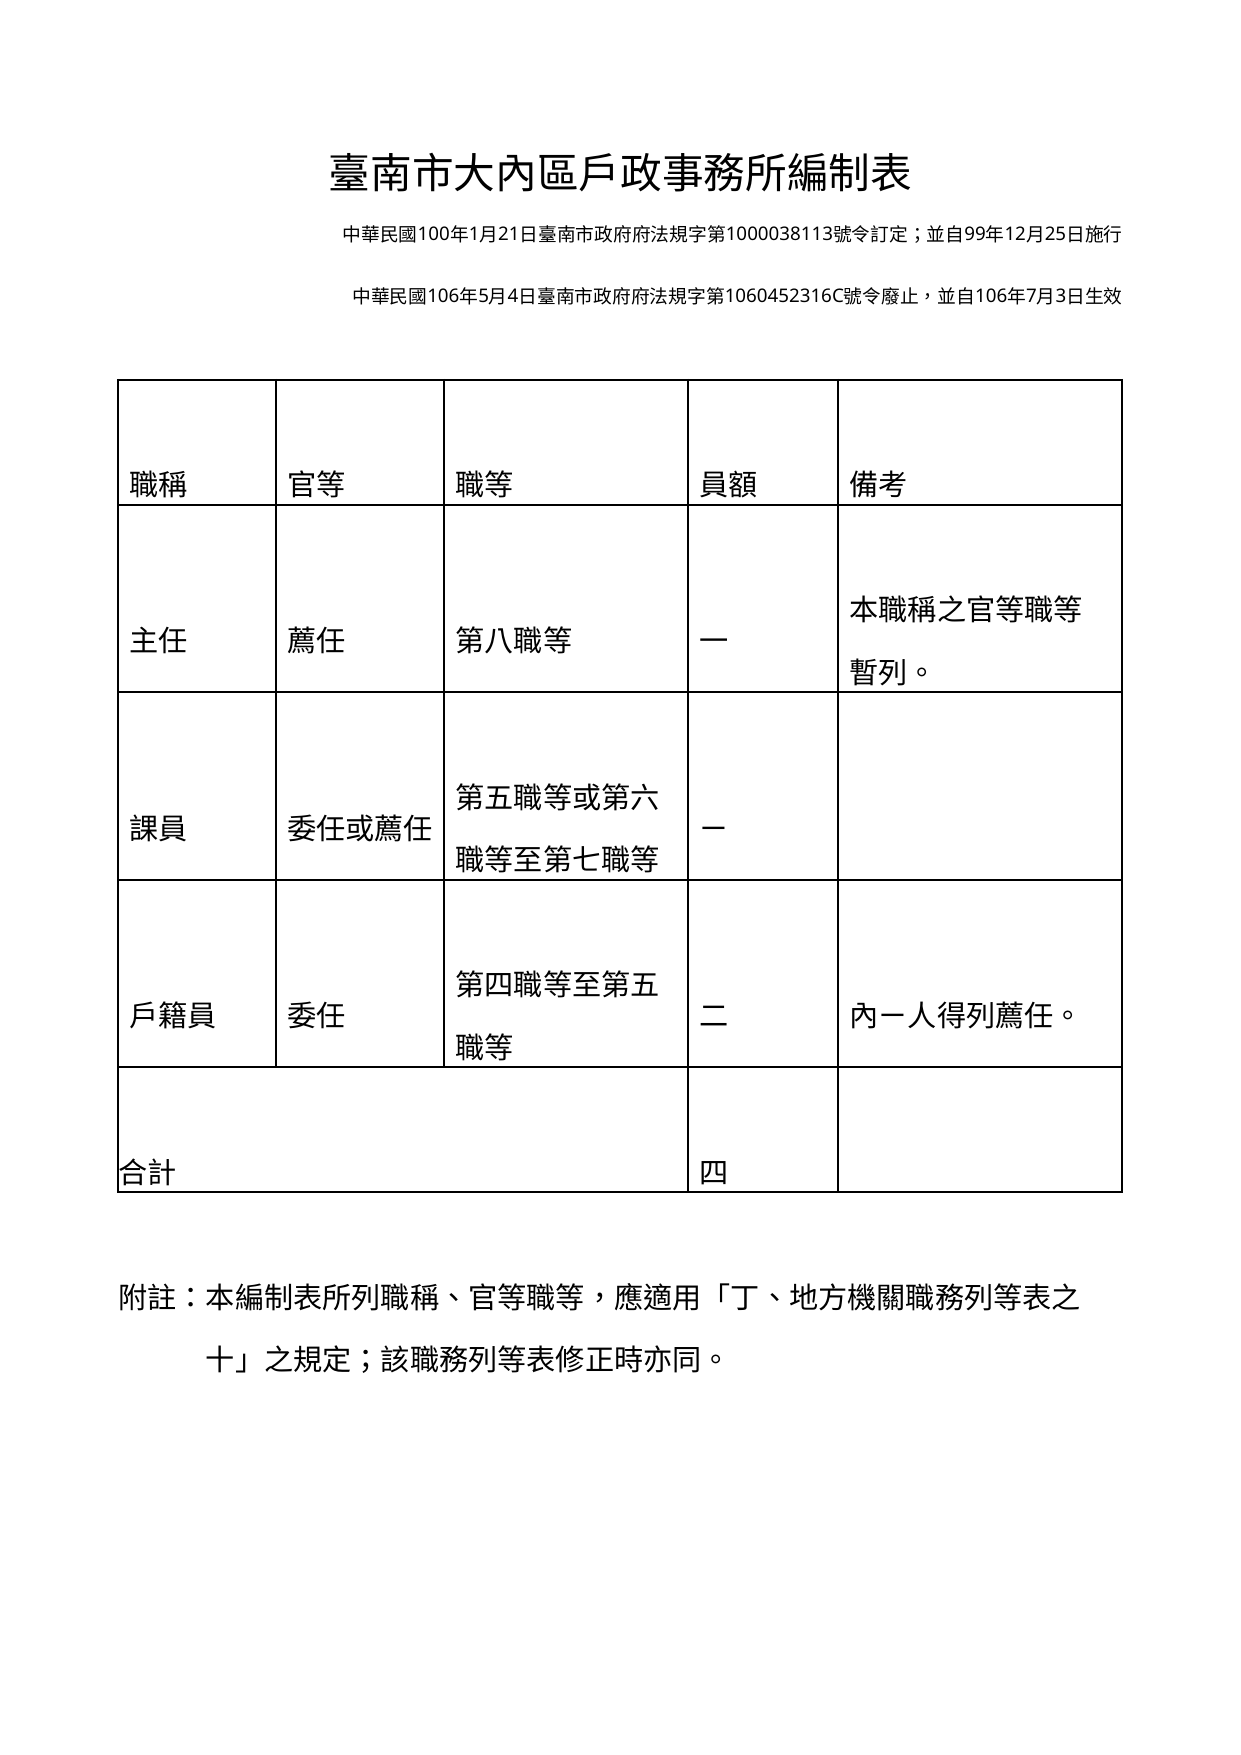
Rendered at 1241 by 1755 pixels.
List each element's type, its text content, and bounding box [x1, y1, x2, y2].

table_header 備考 [839, 381, 1121, 504]
table_header 官等 [277, 381, 443, 504]
table_header 員額 [689, 381, 837, 504]
table_cell 四 [689, 1068, 837, 1191]
text 臺南市大內區戶政事務所編制表 [118, 129, 1122, 191]
table_cell [839, 693, 1121, 879]
table_cell 內ㄧ人得列薦任。 [839, 881, 1121, 1066]
table_cell 主任 [119, 506, 275, 691]
table_cell 薦任 [277, 506, 443, 691]
table_cell 二 [689, 881, 837, 1066]
text 中華民國100年1月21日臺南市政府府法規字第1000038113號令訂定；並自99年12月25日施行 [118, 191, 1122, 254]
text 附註：本編制表所列職稱、官等職等，應適用「丁、地方機關職務列等表之十」之規定；該職務列等表修正時亦同。 [118, 1254, 1122, 1379]
table_cell 委任或薦任 [277, 693, 443, 879]
table_cell 第四職等至第五職等 [445, 881, 687, 1066]
table_cell 第八職等 [445, 506, 687, 691]
table_cell 委任 [277, 881, 443, 1066]
table_cell 戶籍員 [119, 881, 275, 1066]
table_cell ㄧ [689, 693, 837, 879]
table_cell 課員 [119, 693, 275, 879]
table_cell 本職稱之官等職等暫列。 [839, 506, 1121, 691]
text 中華民國106年5月4日臺南市政府府法規字第1060452316C號令廢止，並自106年7月3日生效 [118, 254, 1122, 316]
table_cell [839, 1068, 1121, 1191]
table_cell 第五職等或第六職等至第七職等 [445, 693, 687, 879]
table_header 職等 [445, 381, 687, 504]
table_header 職稱 [119, 381, 275, 504]
table_cell 合計 [119, 1068, 687, 1191]
table_cell 一 [689, 506, 837, 691]
